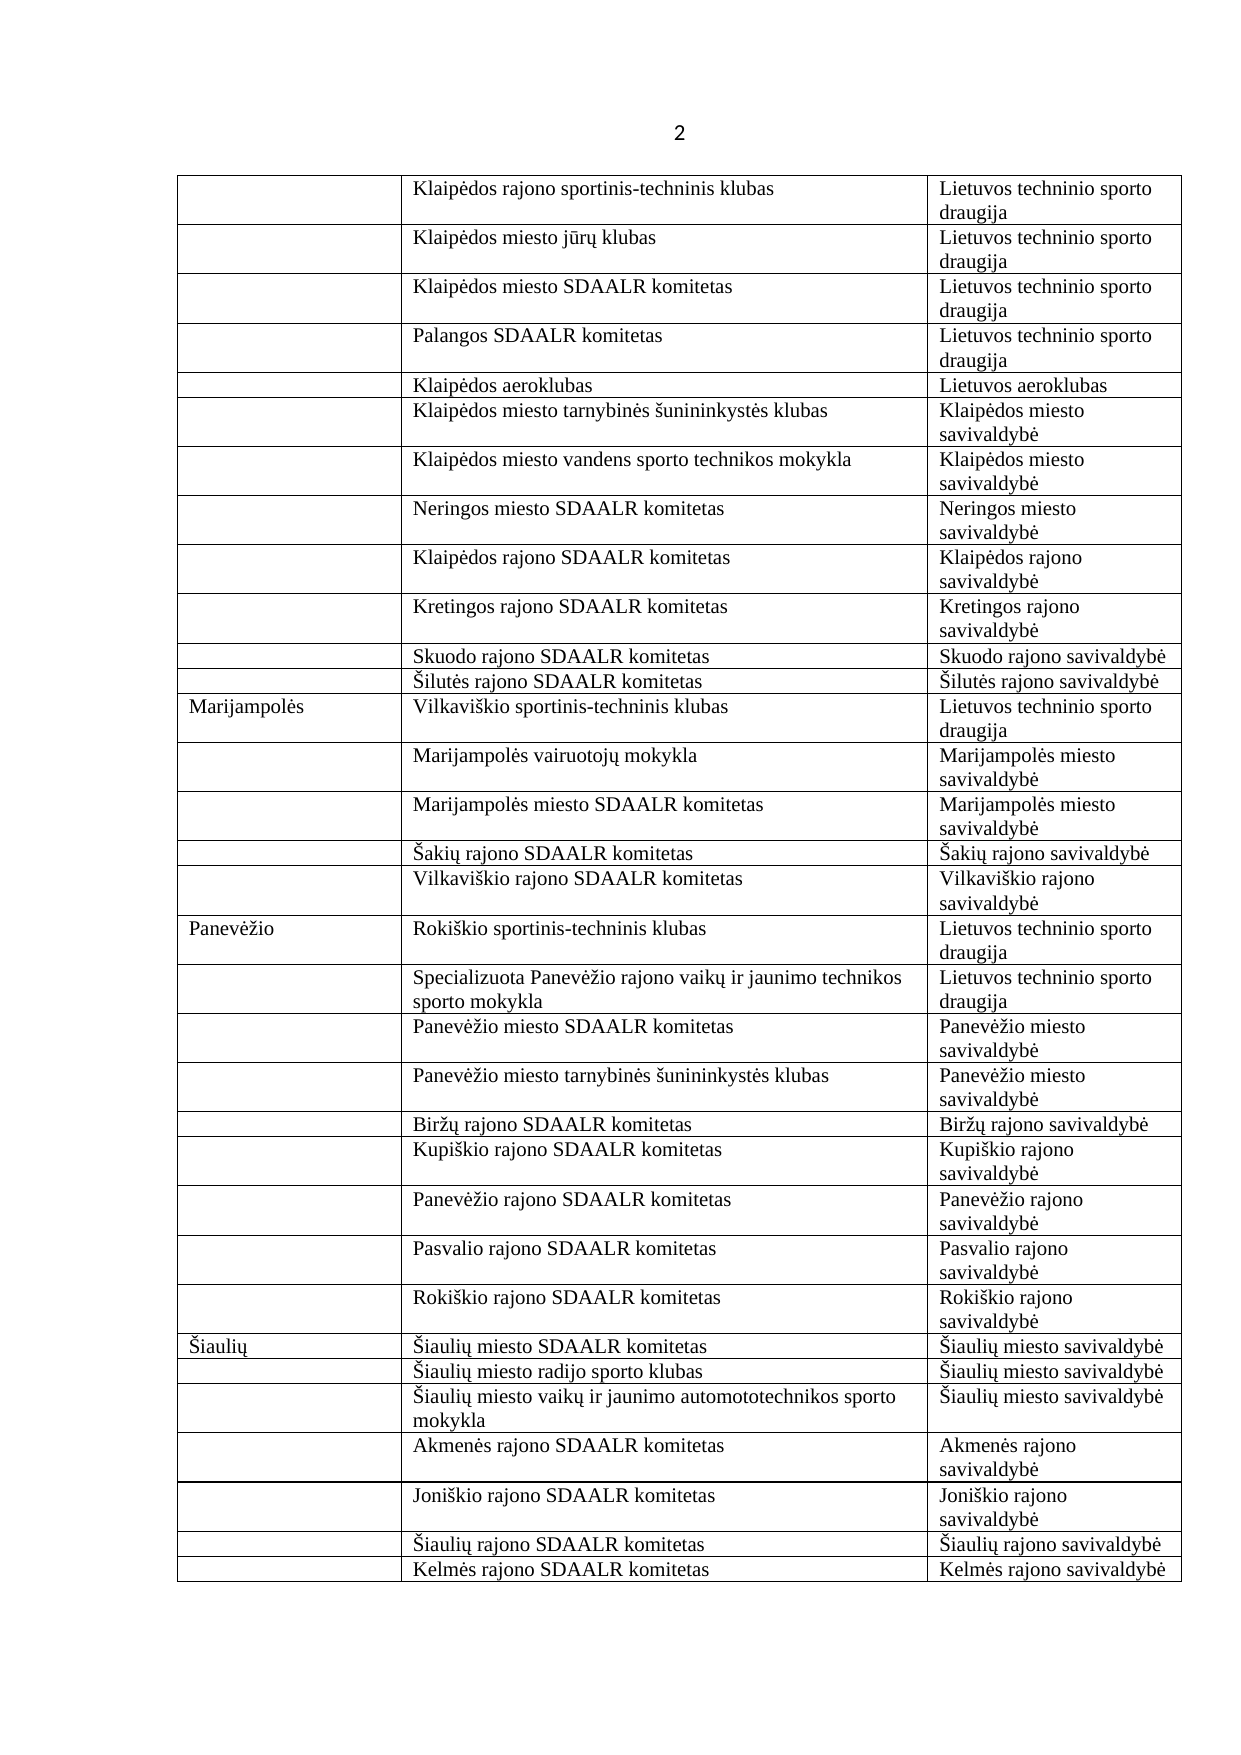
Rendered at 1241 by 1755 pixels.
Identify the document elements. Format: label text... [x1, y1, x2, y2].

table_cell Panevėžio rajono savivaldybė [928, 1186, 1181, 1234]
table_cell Pasvalio rajono SDAALR komitetas [402, 1236, 927, 1284]
table_cell Šilutės rajono SDAALR komitetas [402, 669, 927, 693]
table_cell Palangos SDAALR komitetas [402, 324, 927, 372]
table_cell Skuodo rajono savivaldybė [928, 644, 1181, 668]
table_cell Lietuvos techninio sporto draugija [928, 274, 1181, 322]
table_cell [178, 324, 401, 372]
table_cell [178, 1236, 401, 1284]
table_cell [178, 1186, 401, 1234]
table_cell Lietuvos techninio sporto draugija [928, 916, 1181, 964]
table_cell Panevėžio miesto tarnybinės šunininkystės klubas [402, 1063, 927, 1111]
table_cell Panevėžio rajono SDAALR komitetas [402, 1186, 927, 1234]
table_cell Biržų rajono savivaldybė [928, 1112, 1181, 1136]
table_cell Joniškio rajono SDAALR komitetas [402, 1483, 927, 1531]
table_cell [178, 496, 401, 544]
table_cell Kretingos rajono SDAALR komitetas [402, 594, 927, 642]
table_cell Marijampolės miesto savivaldybė [928, 743, 1181, 791]
table_cell Lietuvos techninio sporto draugija [928, 176, 1181, 224]
table_cell Rokiškio rajono SDAALR komitetas [402, 1285, 927, 1333]
table_cell [178, 594, 401, 642]
table_cell [178, 1285, 401, 1333]
table_cell Marijampolės vairuotojų mokykla [402, 743, 927, 791]
table_cell [178, 274, 401, 322]
table_cell Akmenės rajono SDAALR komitetas [402, 1433, 927, 1481]
table_cell [178, 1433, 401, 1481]
table_cell Vilkaviškio sportinis-techninis klubas [402, 694, 927, 742]
table_cell Klaipėdos miesto SDAALR komitetas [402, 274, 927, 322]
table_cell Kelmės rajono savivaldybė [928, 1557, 1181, 1581]
table_cell [178, 841, 401, 865]
table_cell [178, 1063, 401, 1111]
table_cell Šiaulių miesto vaikų ir jaunimo automototechnikos sporto mokykla [402, 1384, 927, 1432]
table_cell Šilutės rajono savivaldybė [928, 669, 1181, 693]
table_cell Šiaulių miesto savivaldybė [928, 1384, 1181, 1432]
table_cell [178, 1384, 401, 1432]
table_cell Šiaulių miesto radijo sporto klubas [402, 1359, 927, 1383]
table_cell [178, 866, 401, 914]
table_cell Šiaulių miesto SDAALR komitetas [402, 1334, 927, 1358]
table_cell Marijampolės [178, 694, 401, 742]
table_cell Šiaulių miesto savivaldybė [928, 1359, 1181, 1383]
table_cell [178, 1483, 401, 1531]
table_cell [178, 1359, 401, 1383]
table_cell [178, 398, 401, 446]
table_cell Klaipėdos miesto tarnybinės šunininkystės klubas [402, 398, 927, 446]
table_cell [178, 792, 401, 840]
table_cell [178, 644, 401, 668]
table_cell [178, 225, 401, 273]
table_cell Rokiškio sportinis-techninis klubas [402, 916, 927, 964]
table_cell [178, 1014, 401, 1062]
table_cell Kretingos rajono savivaldybė [928, 594, 1181, 642]
table_cell Klaipėdos rajono SDAALR komitetas [402, 545, 927, 593]
table_cell Kupiškio rajono SDAALR komitetas [402, 1137, 927, 1185]
table_cell Klaipėdos miesto savivaldybė [928, 398, 1181, 446]
table_cell Šiaulių miesto savivaldybė [928, 1334, 1181, 1358]
table_cell Neringos miesto savivaldybė [928, 496, 1181, 544]
table_cell Lietuvos techninio sporto draugija [928, 965, 1181, 1013]
table_cell Klaipėdos aeroklubas [402, 373, 927, 397]
table_cell Panevėžio miesto SDAALR komitetas [402, 1014, 927, 1062]
table_cell Lietuvos techninio sporto draugija [928, 225, 1181, 273]
table_cell Joniškio rajono savivaldybė [928, 1483, 1181, 1531]
table_cell Pasvalio rajono savivaldybė [928, 1236, 1181, 1284]
table_cell Šiaulių [178, 1334, 401, 1358]
table_cell Klaipėdos rajono sportinis-techninis klubas [402, 176, 927, 224]
table_cell [178, 373, 401, 397]
table_cell Marijampolės miesto savivaldybė [928, 792, 1181, 840]
table_cell [178, 669, 401, 693]
table_cell Šiaulių rajono savivaldybė [928, 1532, 1181, 1556]
table_cell [178, 176, 401, 224]
table_cell Skuodo rajono SDAALR komitetas [402, 644, 927, 668]
table_cell Kelmės rajono SDAALR komitetas [402, 1557, 927, 1581]
table_cell Lietuvos techninio sporto draugija [928, 694, 1181, 742]
table_cell [178, 965, 401, 1013]
table_cell Biržų rajono SDAALR komitetas [402, 1112, 927, 1136]
table_cell Kupiškio rajono savivaldybė [928, 1137, 1181, 1185]
table_cell Vilkaviškio rajono savivaldybė [928, 866, 1181, 914]
table_cell Šakių rajono SDAALR komitetas [402, 841, 927, 865]
table_cell Panevėžio miesto savivaldybė [928, 1014, 1181, 1062]
table_cell Lietuvos techninio sporto draugija [928, 324, 1181, 372]
table_cell Klaipėdos miesto vandens sporto technikos mokykla [402, 447, 927, 495]
table_cell [178, 1557, 401, 1581]
table_cell Specializuota Panevėžio rajono vaikų ir jaunimo technikos sporto mokykla [402, 965, 927, 1013]
table_cell Klaipėdos rajono savivaldybė [928, 545, 1181, 593]
table_cell [178, 743, 401, 791]
table_cell Panevėžio [178, 916, 401, 964]
table_cell [178, 1137, 401, 1185]
table_cell Vilkaviškio rajono SDAALR komitetas [402, 866, 927, 914]
table_cell Neringos miesto SDAALR komitetas [402, 496, 927, 544]
table_cell Lietuvos aeroklubas [928, 373, 1181, 397]
table_cell Marijampolės miesto SDAALR komitetas [402, 792, 927, 840]
table_cell Klaipėdos miesto savivaldybė [928, 447, 1181, 495]
table_cell Akmenės rajono savivaldybė [928, 1433, 1181, 1481]
table_cell [178, 545, 401, 593]
table_cell Rokiškio rajono savivaldybė [928, 1285, 1181, 1333]
table_cell Šakių rajono savivaldybė [928, 841, 1181, 865]
table_cell [178, 1112, 401, 1136]
table_cell Šiaulių rajono SDAALR komitetas [402, 1532, 927, 1556]
table_cell [178, 447, 401, 495]
table_cell [178, 1532, 401, 1556]
table_cell Klaipėdos miesto jūrų klubas [402, 225, 927, 273]
table_cell Panevėžio miesto savivaldybė [928, 1063, 1181, 1111]
